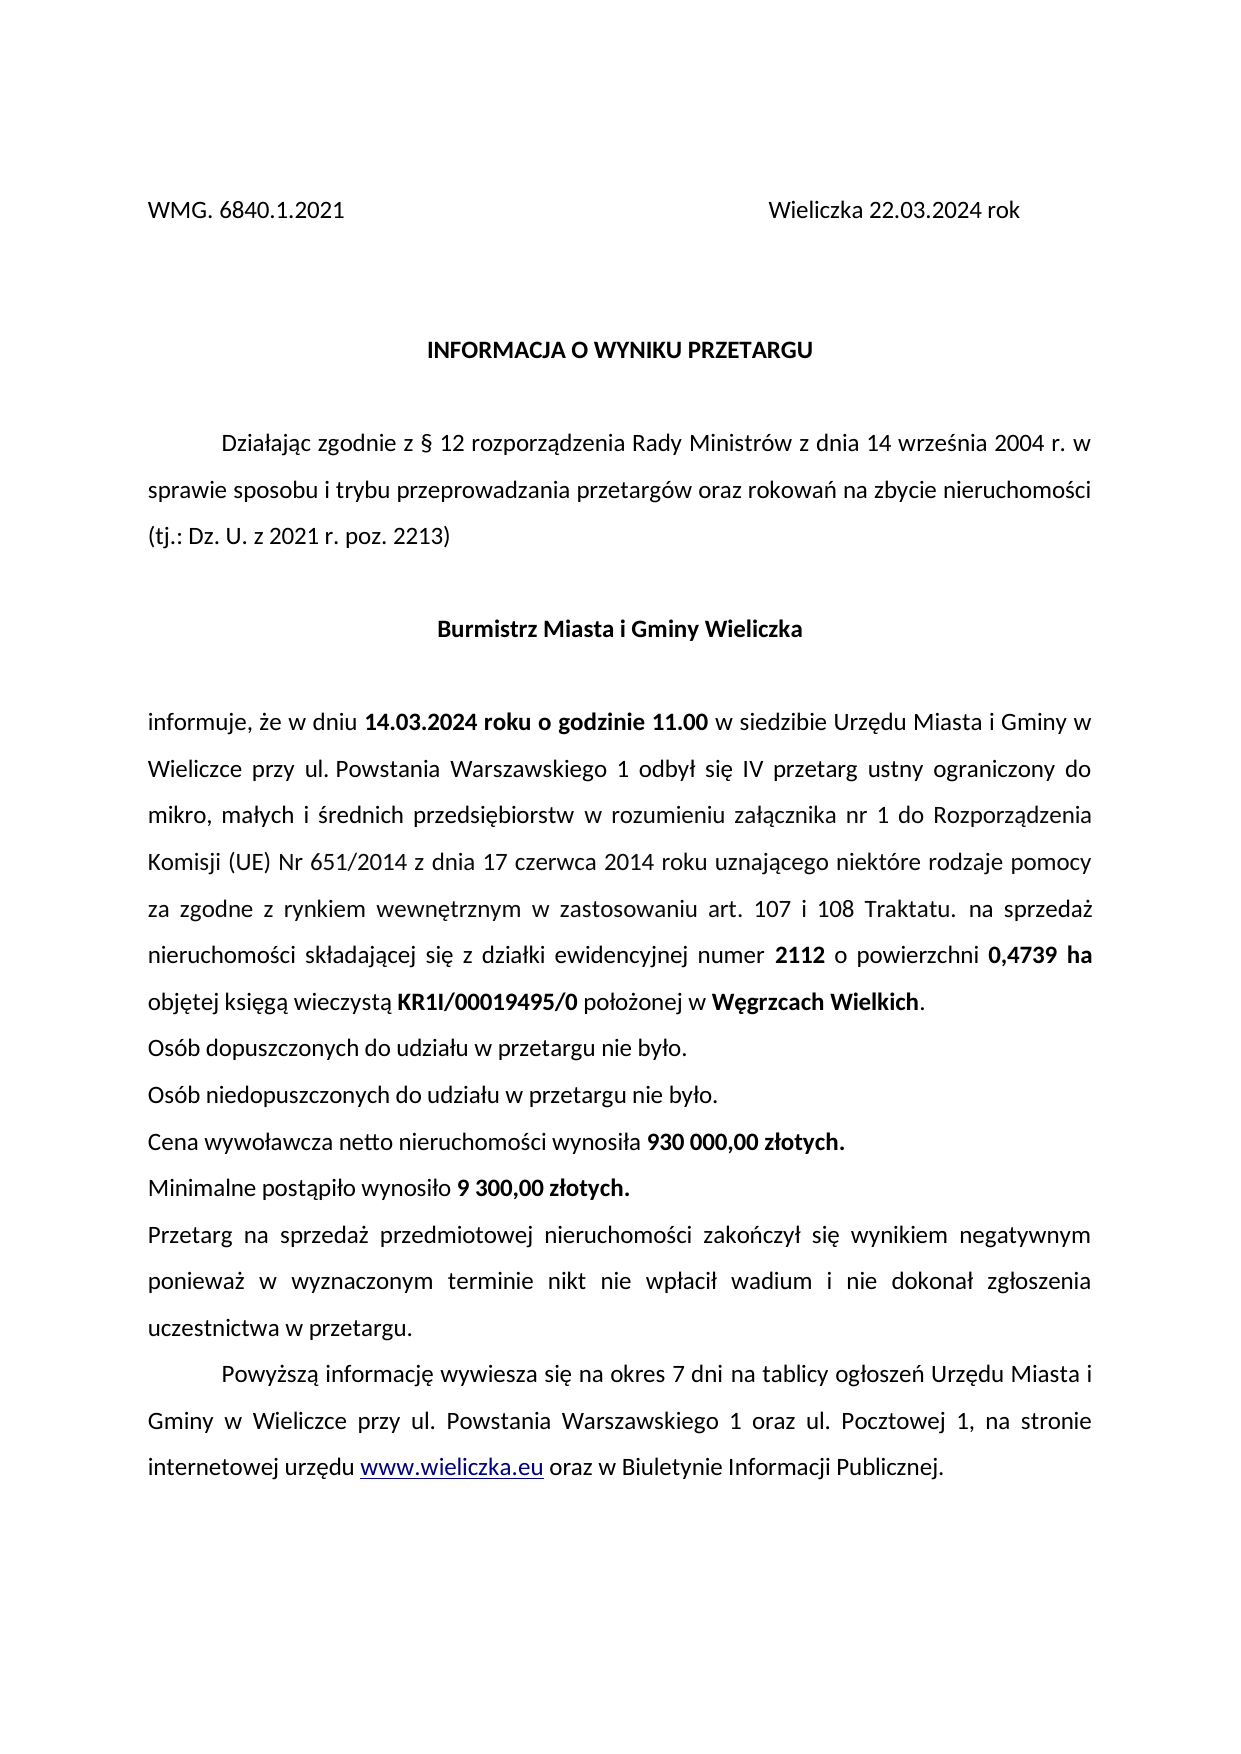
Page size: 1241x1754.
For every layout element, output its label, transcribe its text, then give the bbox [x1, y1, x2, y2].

text Przetarg na sprzedaż przedmiotowej nieruchomości zakończył się wynikiem negatywnym ponieważ w wyznaczonym terminie nikt nie wpłacił wadium i nie dokonał zgłoszenia uczestnictwa w przetargu. [148, 1218, 1093, 1343]
text Działając zgodnie z § 12 rozporządzenia Rady Ministrów z dnia 14 września 2004 r. w sprawie sposobu i trybu przeprowadzania przetargów oraz rokowań na zbycie nieruchomości (tj.: Dz. U. z 2021 r. poz. 2213) [148, 427, 1093, 551]
text Osób niedopuszczonych do udziału w przetargu nie było. [148, 1079, 1093, 1110]
text Cena wywoławcza netto nieruchomości wynosiła 930 000,00 złotych. [148, 1125, 1093, 1156]
text Minimalne postąpiło wynosiło 9 300,00 złotych. [148, 1172, 1093, 1203]
text INFORMACJA O WYNIKU PRZETARGU [148, 334, 1093, 365]
text Powyższą informację wywiesza się na okres 7 dni na tablicy ogłoszeń Urzędu Miasta i Gminy w Wieliczce przy ul. Powstania Warszawskiego 1 oraz ul. Pocztowej 1, na stronie internetowej urzędu www.wieliczka.eu oraz w Biuletynie Informacji Publicznej. [148, 1358, 1093, 1482]
text informuje, że w dniu 14.03.2024 roku o godzinie 11.00 w siedzibie Urzędu Miasta i Gminy w Wieliczce przy ul. Powstania Warszawskiego 1 odbył się IV przetarg ustny ograniczony do mikro, małych i średnich przedsiębiorstw w rozumieniu załącznika nr 1 do Rozporządzenia Komisji (UE) Nr 651/2014 z dnia 17 czerwca 2014 roku uznającego niektóre rodzaje pomocy za zgodne z rynkiem wewnętrznym w zastosowaniu art. 107 i 108 Traktatu. na sprzedaż nieruchomości składającej się z działki ewidencyjnej numer 2112 o powierzchni 0,4739 ha objętej księgą wieczystą KR1I/00019495/0 położonej w Węgrzcach Wielkich. [148, 706, 1093, 1017]
text Burmistrz Miasta i Gminy Wieliczka [148, 613, 1093, 644]
text Osób dopuszczonych do udziału w przetargu nie było. [148, 1032, 1093, 1063]
text WMG. 6840.1.2021 Wieliczka 22.03.2024 rok [148, 194, 1093, 225]
